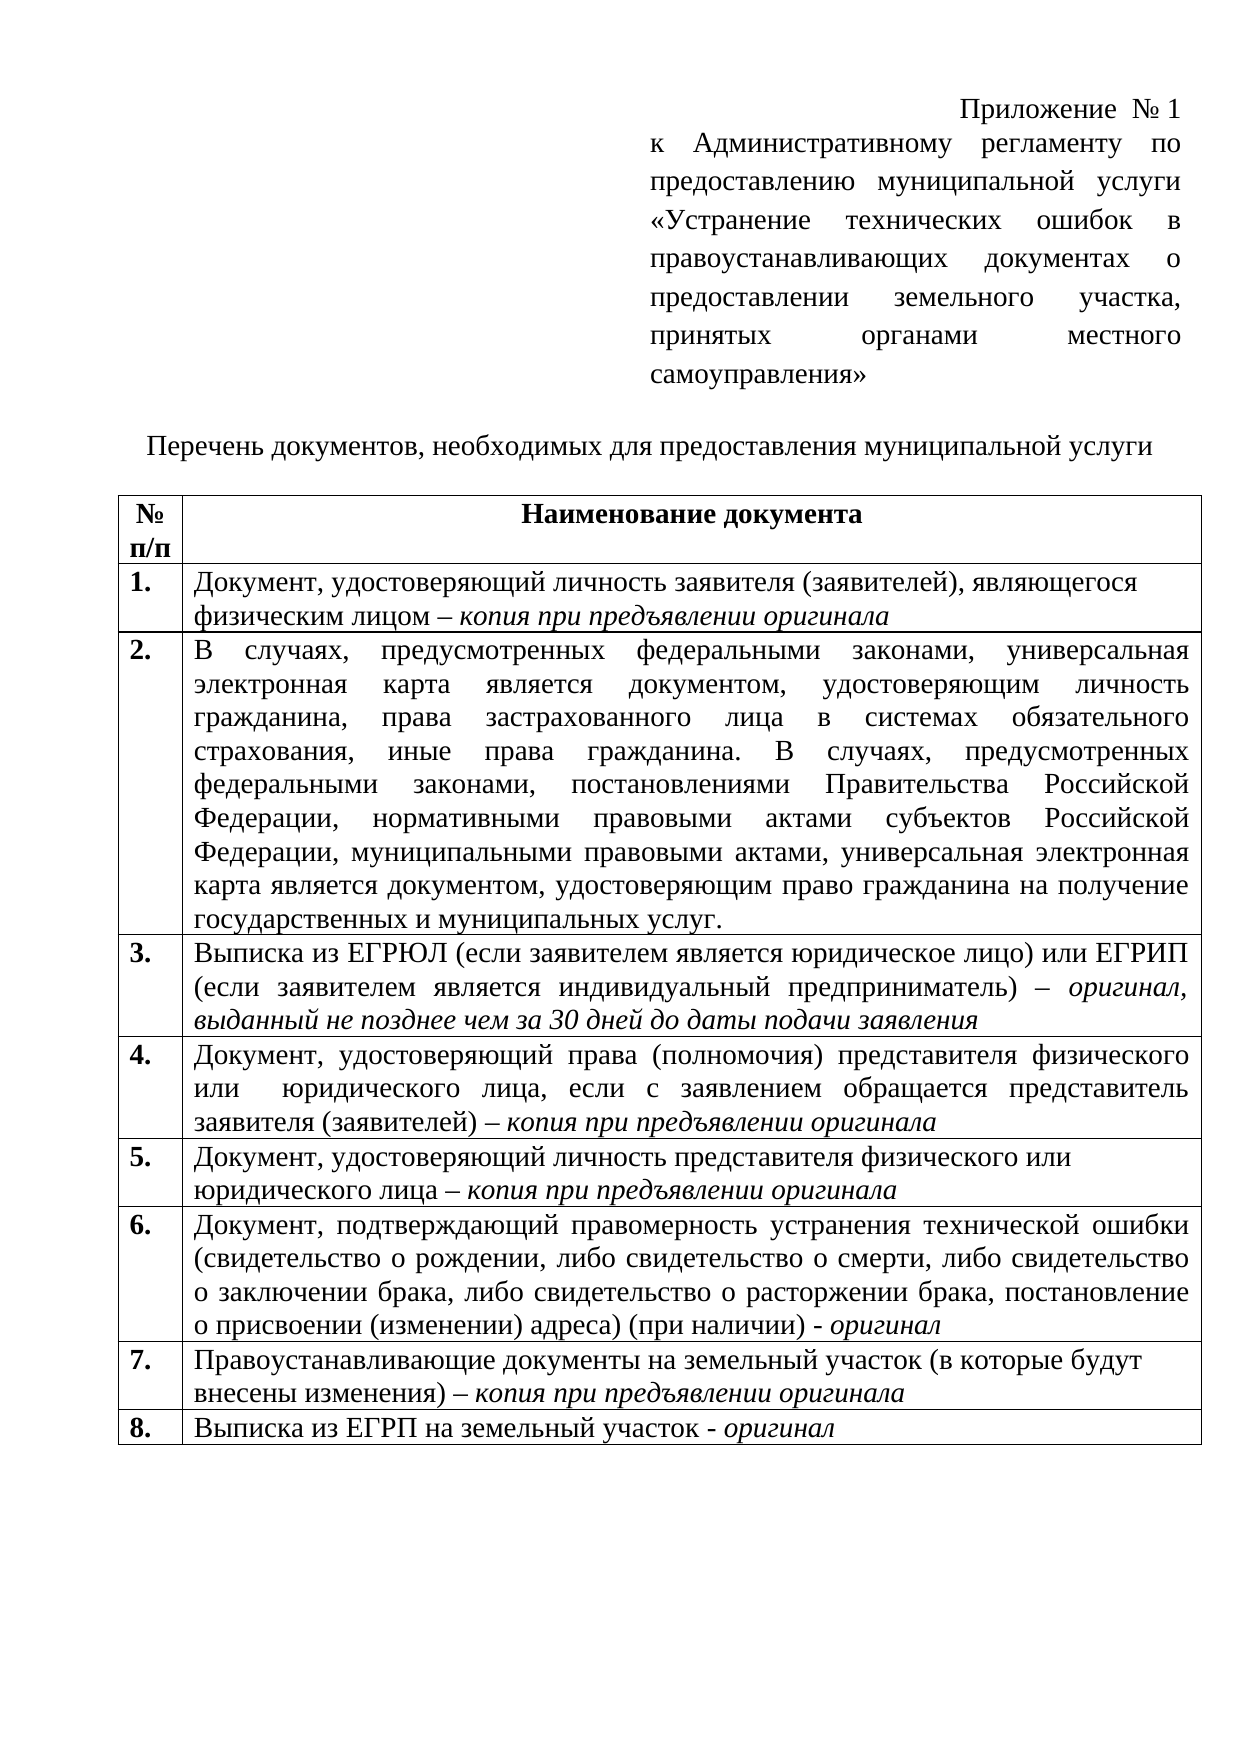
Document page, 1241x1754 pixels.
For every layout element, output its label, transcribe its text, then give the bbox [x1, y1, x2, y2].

table_cell Документ, удостоверяющий личность заявителя (заявителей), являющегося физическим лицом – копия при предъявлении оригинала [183, 564, 1201, 631]
text Перечень документов, необходимых для предоставления муниципальной услуги [118, 428, 1181, 462]
table_cell 2. [119, 633, 182, 934]
table_cell Выписка из ЕГРЮЛ (если заявителем является юридическое лицо) или ЕГРИП (если заявителем является индивидуальный предприниматель) – оригинал, выданный не позднее чем за 30 дней до даты подачи заявления [183, 935, 1201, 1036]
table_cell 5. [119, 1139, 182, 1206]
table_header Наименование документа [183, 496, 1201, 563]
table_cell Документ, подтверждающий правомерность устранения технической ошибки (свидетельство о рождении, либо свидетельство о смерти, либо свидетельство о заключении брака, либо свидетельство о расторжении брака, постановление о присвоении (изменении) адреса) (при наличии) - оригинал [183, 1207, 1201, 1341]
text Приложение № 1 [118, 91, 1181, 125]
table_cell 4. [119, 1037, 182, 1138]
table_cell 8. [119, 1410, 182, 1444]
text к Административному регламенту по предоставлению муниципальной услуги «Устранение технических ошибок в правоустанавливающих документах о предоставлении земельного участка, принятых органами местного самоуправления» [650, 125, 1181, 389]
table_cell 1. [119, 564, 182, 631]
table_cell 3. [119, 935, 182, 1036]
table_cell В случаях, предусмотренных федеральными законами, универсальная электронная карта является документом, удостоверяющим личность гражданина, права застрахованного лица в системах обязательного страхования, иные права гражданина. В случаях, предусмотренных федеральными законами, постановлениями Правительства Российской Федерации, нормативными правовыми актами субъектов Российской Федерации, муниципальными правовыми актами, универсальная электронная карта является документом, удостоверяющим право гражданина на получение государственных и муниципальных услуг. [183, 633, 1201, 934]
table_header № п/п [119, 496, 182, 563]
table_cell Документ, удостоверяющий права (полномочия) представителя физического или юридического лица, если с заявлением обращается представитель заявителя (заявителей) – копия при предъявлении оригинала [183, 1037, 1201, 1138]
table_cell Правоустанавливающие документы на земельный участок (в которые будут внесены изменения) – копия при предъявлении оригинала [183, 1342, 1201, 1409]
table_cell Выписка из ЕГРП на земельный участок - оригинал [183, 1410, 1201, 1444]
table_cell 6. [119, 1207, 182, 1341]
table_cell 7. [119, 1342, 182, 1409]
table_cell Документ, удостоверяющий личность представителя физического или юридического лица – копия при предъявлении оригинала [183, 1139, 1201, 1206]
